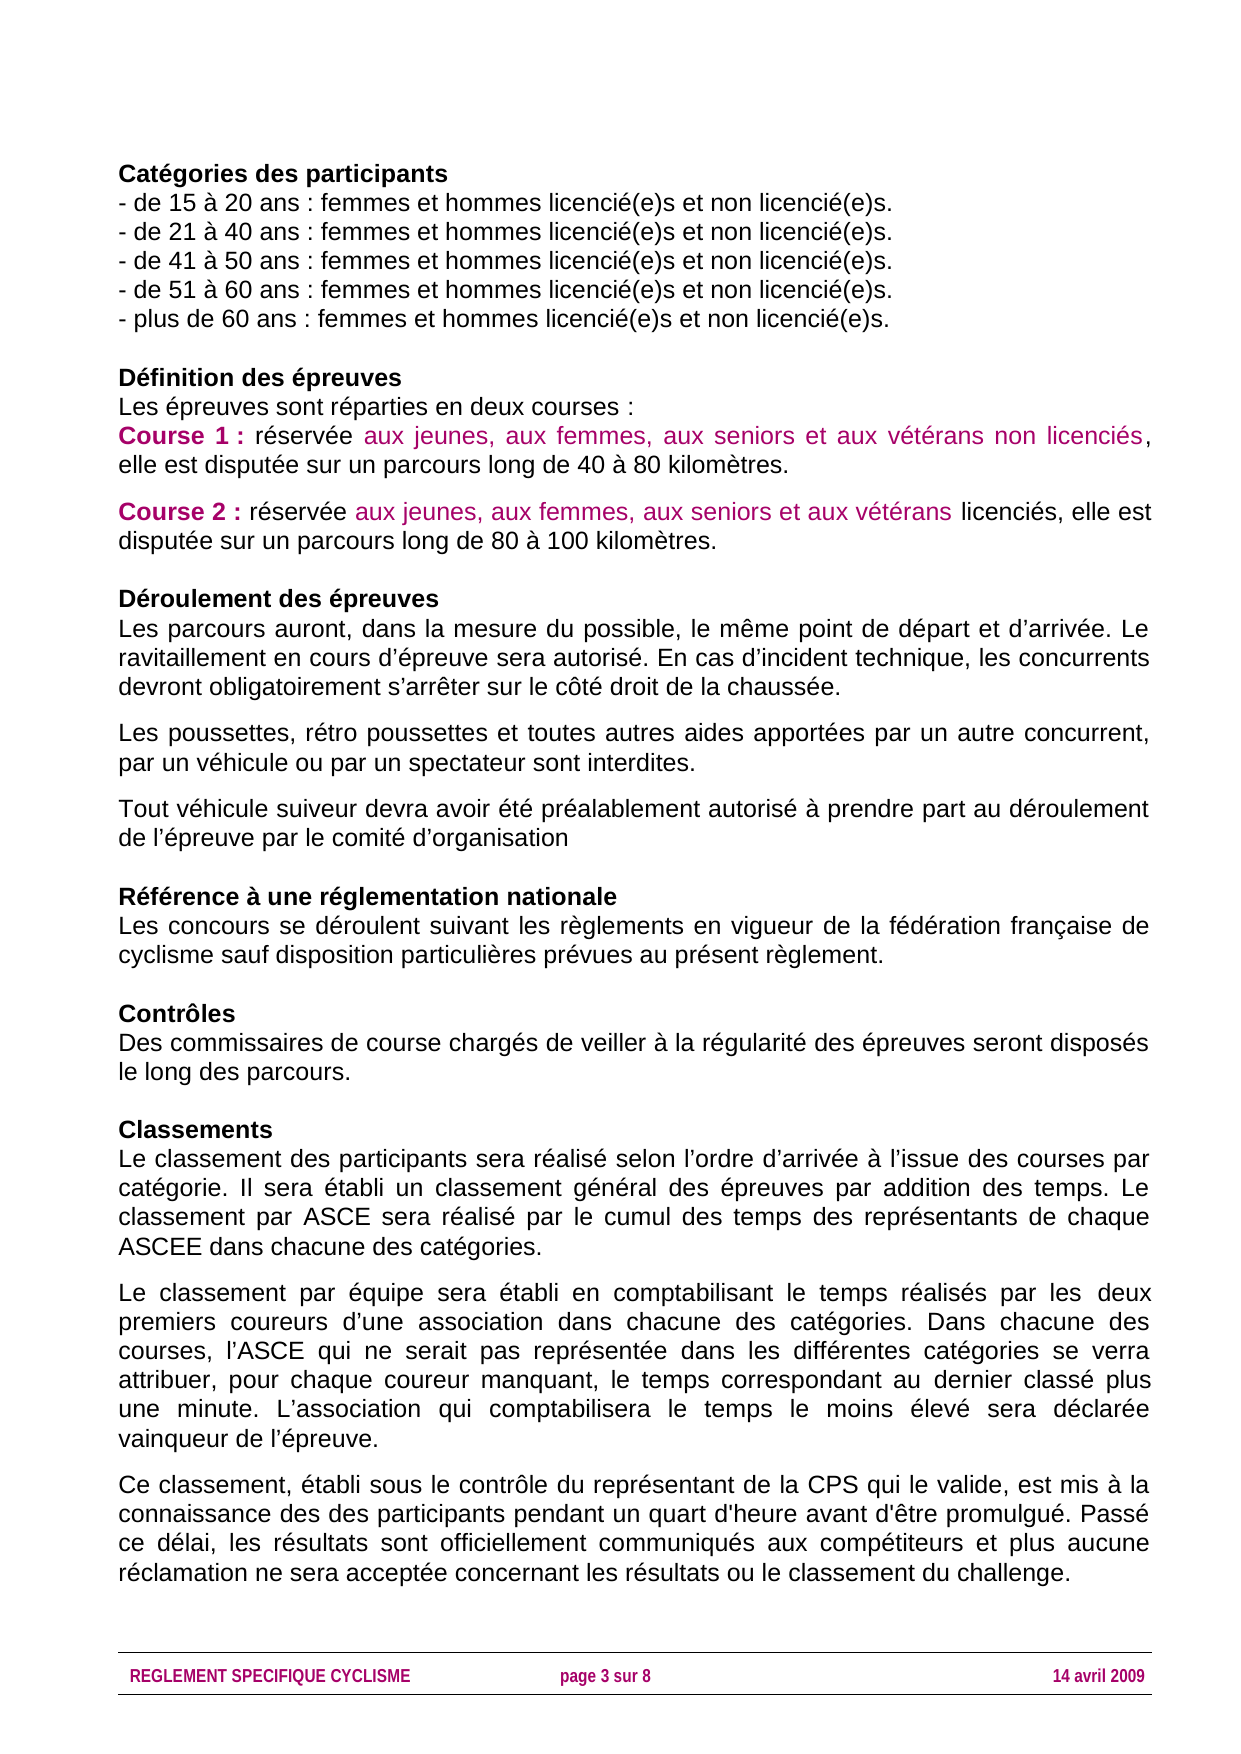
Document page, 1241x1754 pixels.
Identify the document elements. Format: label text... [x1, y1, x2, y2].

subtitle Contrôles [118, 998, 1152, 1027]
text Course 1 : réservée aux jeunes, aux femmes, aux seniors et aux vétérans non licenciés, elle est disputée sur un parcours long de 40 à 80 kilomètres. [118, 421, 1152, 479]
text - de 21 à 40 ans : femmes et hommes licencié(e)s et non licencié(e)s. [118, 217, 1152, 246]
text - de 41 à 50 ans : femmes et hommes licencié(e)s et non licencié(e)s. [118, 246, 1152, 275]
text Les concours se déroulent suivant les règlements en vigueur de la fédération française de cyclisme sauf disposition particulières prévues au présent règlement. [118, 911, 1152, 969]
text - de 51 à 60 ans : femmes et hommes licencié(e)s et non licencié(e)s. [118, 275, 1152, 304]
text Les épreuves sont réparties en deux courses : [118, 392, 1152, 421]
text Les parcours auront, dans la mesure du possible, le même point de départ et d’arrivée. Le ravitaillement en cours d’épreuve sera autorisé. En cas d’incident technique, les concurrents devront obligatoirement s’arrêter sur le côté droit de la chaussée. [118, 613, 1152, 701]
text Le classement par équipe sera établi en comptabilisant le temps réalisés par les deux premiers coureurs d’une association dans chacune des catégories. Dans chacune des courses, l’ASCE qui ne serait pas représentée dans les différentes catégories se verra attribuer, pour chaque coureur manquant, le temps correspondant au dernier classé plus une minute. L’association qui comptabilisera le temps le moins élevé sera déclarée vainqueur de l’épreuve. [118, 1278, 1152, 1452]
text Des commissaires de course chargés de veiller à la régularité des épreuves seront disposés le long des parcours. [118, 1027, 1152, 1086]
subtitle Déroulement des épreuves [118, 584, 1152, 613]
text Course 2 : réservée aux jeunes, aux femmes, aux seniors et aux vétérans licenciés, elle est disputée sur un parcours long de 80 à 100 kilomètres. [118, 497, 1152, 555]
text - de 15 à 20 ans : femmes et hommes licencié(e)s et non licencié(e)s. [118, 188, 1152, 217]
subtitle Référence à une réglementation nationale [118, 882, 1152, 911]
text Tout véhicule suiveur devra avoir été préalablement autorisé à prendre part au déroulement de l’épreuve par le comité d’organisation [118, 794, 1152, 852]
text Les poussettes, rétro poussettes et toutes autres aides apportées par un autre concurrent, par un véhicule ou par un spectateur sont interdites. [118, 718, 1152, 776]
text Le classement des participants sera réalisé selon l’ordre d’arrivée à l’issue des courses par catégorie. Il sera établi un classement général des épreuves par addition des temps. Le classement par ASCE sera réalisé par le cumul des temps des représentants de chaque ASCEE dans chacune des catégories. [118, 1144, 1152, 1260]
subtitle Définition des épreuves [118, 363, 1152, 392]
text Ce classement, établi sous le contrôle du représentant de la CPS qui le valide, est mis à la connaissance des des participants pendant un quart d'heure avant d'être promulgué. Passé ce délai, les résultats sont officiellement communiqués aux compétiteurs et plus aucune réclamation ne sera acceptée concernant les résultats ou le classement du challenge. [118, 1470, 1152, 1586]
subtitle Catégories des participants [118, 159, 1152, 188]
text - plus de 60 ans : femmes et hommes licencié(e)s et non licencié(e)s. [118, 304, 1152, 333]
subtitle Classements [118, 1115, 1152, 1144]
